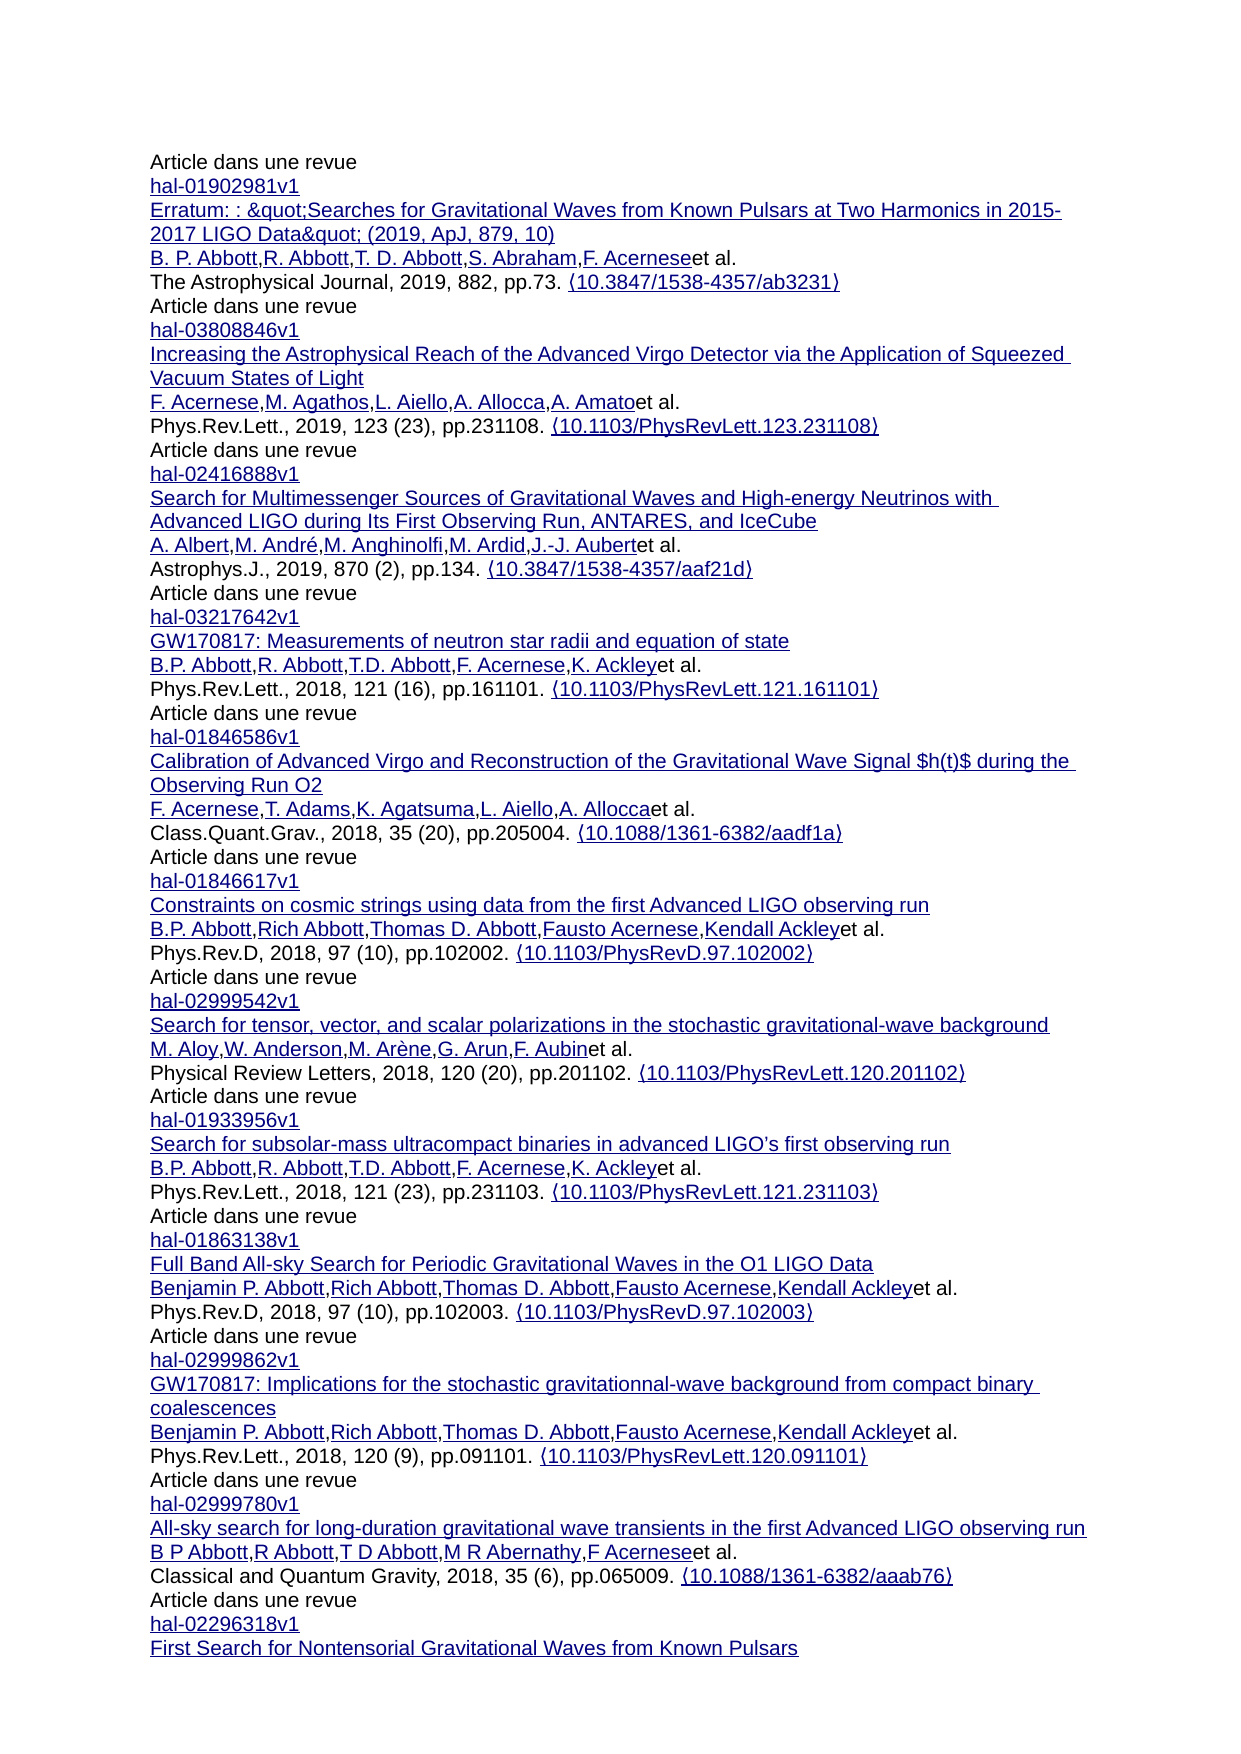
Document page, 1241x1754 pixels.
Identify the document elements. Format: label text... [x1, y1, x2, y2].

table_cell Search for tensor, vector, and scalar polarizations in the stochastic gravitational-wave background M. Aloy,W. Anderson,M. Arène,G. Arun,F. Aubinet al. Physical Review Letters, 2018, 120 (20), pp.201102. ⟨10.1103/PhysRevLett.120.201102⟩ Article dans une revue hal-01933956v1 [150, 1013, 1090, 1132]
table_cell All-sky search for long-duration gravitational wave transients in the first Advanced LIGO observing run B P Abbott,R Abbott,T D Abbott,M R Abernathy,F Acerneseet al. Classical and Quantum Gravity, 2018, 35 (6), pp.065009. ⟨10.1088/1361-6382/aaab76⟩ Article dans une revue hal-02296318v1 [150, 1516, 1090, 1635]
table_cell Constraints on cosmic strings using data from the first Advanced LIGO observing run B.P. Abbott,Rich Abbott,Thomas D. Abbott,Fausto Acernese,Kendall Ackleyet al. Phys.Rev.D, 2018, 97 (10), pp.102002. ⟨10.1103/PhysRevD.97.102002⟩ Article dans une revue hal-02999542v1 [150, 893, 1090, 1012]
table_cell Calibration of Advanced Virgo and Reconstruction of the Gravitational Wave Signal $h(t)$ during the Observing Run O2 F. Acernese,T. Adams,K. Agatsuma,L. Aiello,A. Alloccaet al. Class.Quant.Grav., 2018, 35 (20), pp.205004. ⟨10.1088/1361-6382/aadf1a⟩ Article dans une revue hal-01846617v1 [150, 749, 1090, 893]
table_cell GW170817: Implications for the stochastic gravitationnal-wave background from compact binary coalescences Benjamin P. Abbott,Rich Abbott,Thomas D. Abbott,Fausto Acernese,Kendall Ackleyet al. Phys.Rev.Lett., 2018, 120 (9), pp.091101. ⟨10.1103/PhysRevLett.120.091101⟩ Article dans une revue hal-02999780v1 [150, 1372, 1090, 1516]
table_cell Erratum: : &quot;Searches for Gravitational Waves from Known Pulsars at Two Harmonics in 2015-2017 LIGO Data&quot; (2019, ApJ, 879, 10) B. P. Abbott,R. Abbott,T. D. Abbott,S. Abraham,F. Acerneseet al. The Astrophysical Journal, 2019, 882, pp.73. ⟨10.3847/1538-4357/ab3231⟩ Article dans une revue hal-03808846v1 [150, 198, 1090, 342]
table_cell Increasing the Astrophysical Reach of the Advanced Virgo Detector via the Application of Squeezed Vacuum States of Light F. Acernese,M. Agathos,L. Aiello,A. Allocca,A. Amatoet al. Phys.Rev.Lett., 2019, 123 (23), pp.231108. ⟨10.1103/PhysRevLett.123.231108⟩ Article dans une revue hal-02416888v1 [150, 342, 1090, 485]
table_cell Article dans une revue hal-01902981v1 [150, 150, 1090, 198]
table_cell Full Band All-sky Search for Periodic Gravitational Waves in the O1 LIGO Data Benjamin P. Abbott,Rich Abbott,Thomas D. Abbott,Fausto Acernese,Kendall Ackleyet al. Phys.Rev.D, 2018, 97 (10), pp.102003. ⟨10.1103/PhysRevD.97.102003⟩ Article dans une revue hal-02999862v1 [150, 1252, 1090, 1372]
table_cell GW170817: Measurements of neutron star radii and equation of state B.P. Abbott,R. Abbott,T.D. Abbott,F. Acernese,K. Ackleyet al. Phys.Rev.Lett., 2018, 121 (16), pp.161101. ⟨10.1103/PhysRevLett.121.161101⟩ Article dans une revue hal-01846586v1 [150, 629, 1090, 749]
table_cell Search for Multimessenger Sources of Gravitational Waves and High-energy Neutrinos with Advanced LIGO during Its First Observing Run, ANTARES, and IceCube A. Albert,M. André,M. Anghinolfi,M. Ardid,J.-J. Aubertet al. Astrophys.J., 2019, 870 (2), pp.134. ⟨10.3847/1538-4357/aaf21d⟩ Article dans une revue hal-03217642v1 [150, 485, 1090, 629]
table_cell First Search for Nontensorial Gravitational Waves from Known Pulsars [150, 1635, 1090, 1659]
table_cell Search for subsolar-mass ultracompact binaries in advanced LIGO’s first observing run B.P. Abbott,R. Abbott,T.D. Abbott,F. Acernese,K. Ackleyet al. Phys.Rev.Lett., 2018, 121 (23), pp.231103. ⟨10.1103/PhysRevLett.121.231103⟩ Article dans une revue hal-01863138v1 [150, 1132, 1090, 1252]
